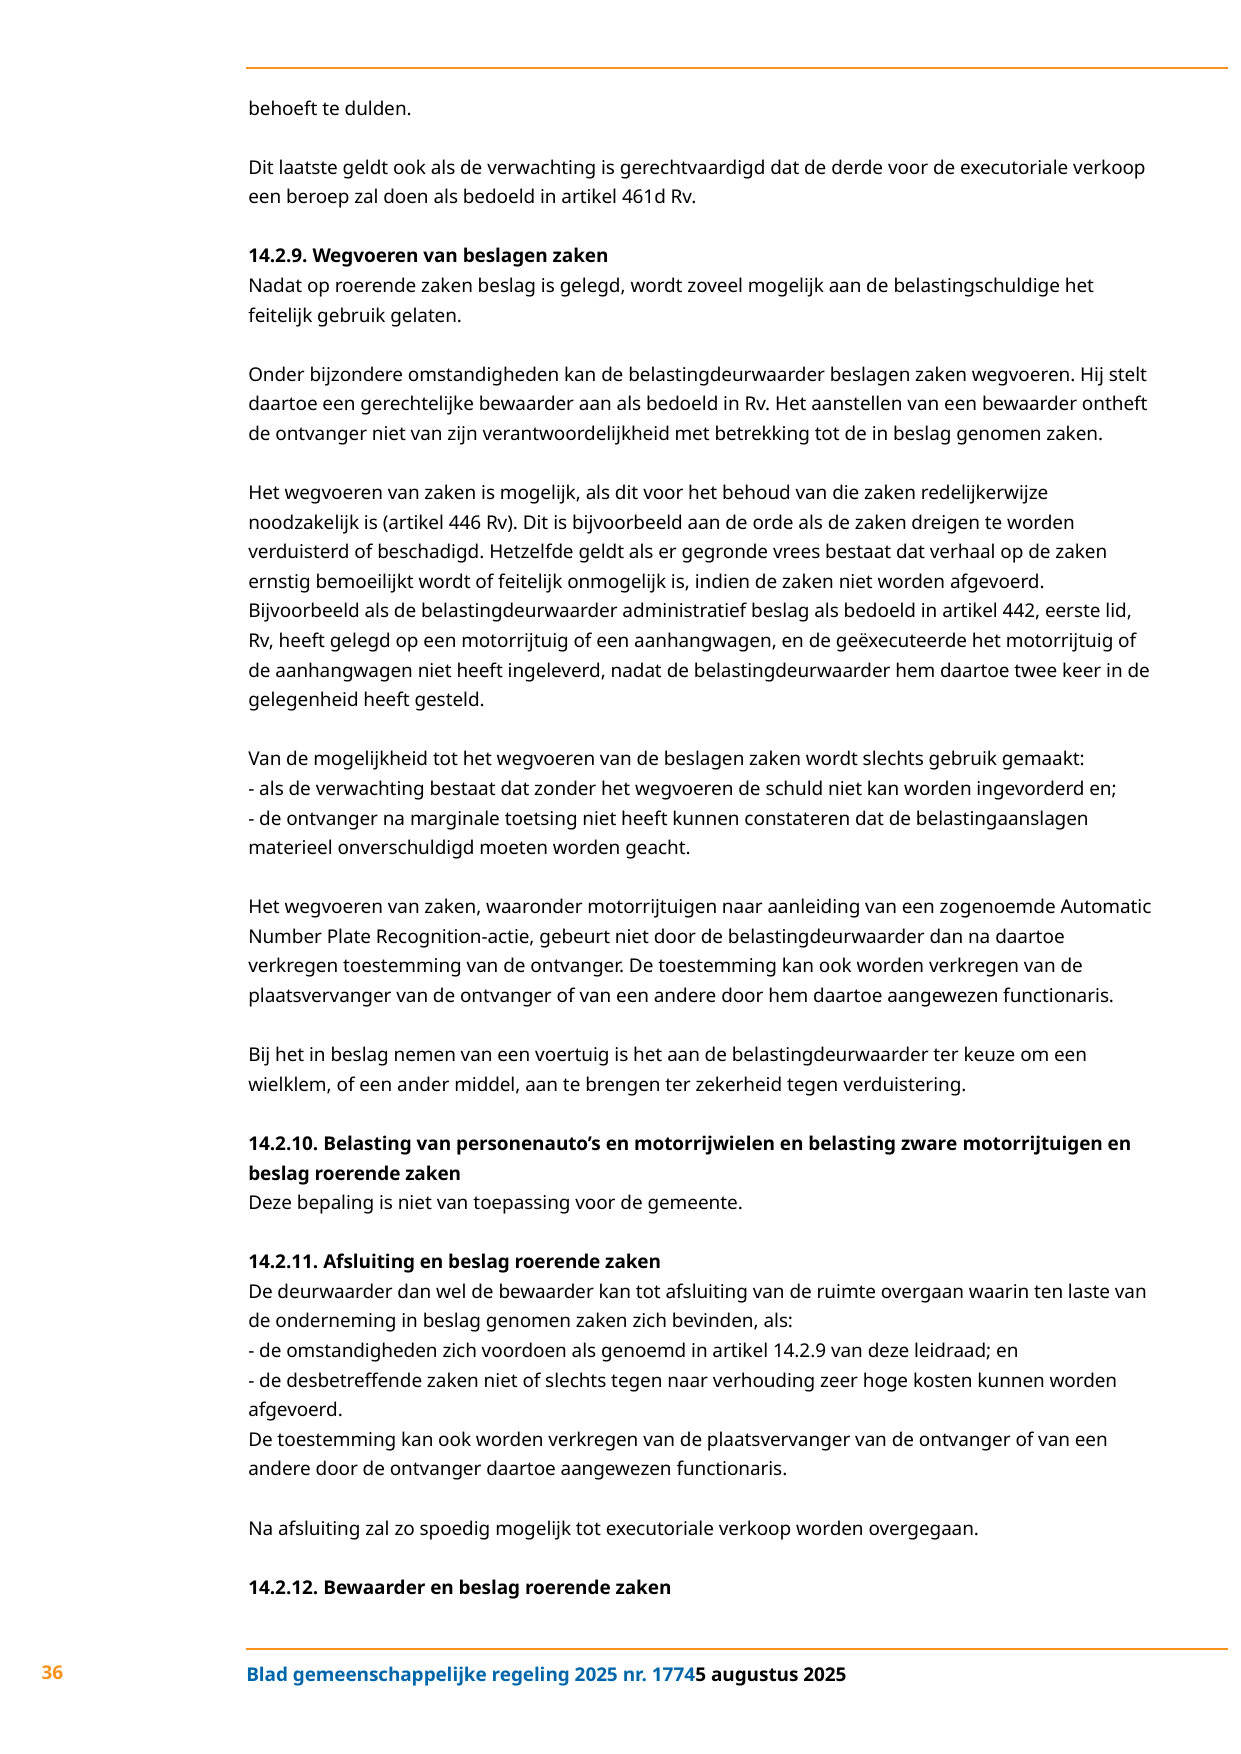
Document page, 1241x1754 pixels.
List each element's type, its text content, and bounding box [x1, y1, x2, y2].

text - de ontvanger na marginale toetsing niet heeft kunnen constateren dat de belastingaanslagen materieel onverschuldigd moeten worden geacht. [248, 805, 1152, 860]
text - als de verwachting bestaat dat zonder het wegvoeren de schuld niet kan worden ingevorderd en; [248, 775, 1152, 801]
text - de omstandigheden zich voordoen als genoemd in artikel 14.2.9 van deze leidraad; en [248, 1337, 1152, 1363]
text Na afsluiting zal zo spoedig mogelijk tot executoriale verkoop worden overgegaan. [248, 1515, 1152, 1541]
text Het wegvoeren van zaken, waaronder motorrijtuigen naar aanleiding van een zogenoemde Automatic Number Plate Recognition-actie, gebeurt niet door de belastingdeurwaarder dan na daartoe verkregen toestemming van de ontvanger. De toestemming kan ook worden verkregen van de plaatsvervanger van de ontvanger of van een andere door hem daartoe aangewezen functionaris. [248, 893, 1152, 1008]
text - de desbetreffende zaken niet of slechts tegen naar verhouding zeer hoge kosten kunnen worden afgevoerd. [248, 1367, 1152, 1422]
text behoeft te dulden. [248, 95, 1152, 121]
text 14.2.11. Afsluiting en beslag roerende zaken [248, 1248, 1152, 1274]
text De deurwaarder dan wel de bewaarder kan tot afsluiting van de ruimte overgaan waarin ten laste van de onderneming in beslag genomen zaken zich bevinden, als: [248, 1278, 1152, 1333]
picture [41, 47, 231, 172]
text Onder bijzondere omstandigheden kan de belastingdeurwaarder beslagen zaken wegvoeren. Hij stelt daartoe een gerechtelijke bewaarder aan als bedoeld in Rv. Het aanstellen van een bewaarder ontheft de ontvanger niet van zijn verantwoordelijkheid met betrekking tot de in beslag genomen zaken. [248, 361, 1152, 446]
text De toestemming kan ook worden verkregen van de plaatsvervanger van de ontvanger of van een andere door de ontvanger daartoe aangewezen functionaris. [248, 1426, 1152, 1481]
text Nadat op roerende zaken beslag is gelegd, wordt zoveel mogelijk aan de belastingschuldige het feitelijk gebruik gelaten. [248, 272, 1152, 328]
text 14.2.10. Belasting van personenauto’s en motorrijwielen en belasting zware motorrijtuigen en beslag roerende zaken [248, 1130, 1152, 1186]
text Dit laatste geldt ook als de verwachting is gerechtvaardigd dat de derde voor de executoriale verkoop een beroep zal doen als bedoeld in artikel 461d Rv. [248, 154, 1152, 209]
text Van de mogelijkheid tot het wegvoeren van de beslagen zaken wordt slechts gebruik gemaakt: [248, 746, 1152, 771]
text Het wegvoeren van zaken is mogelijk, als dit voor het behoud van die zaken redelijkerwijze noodzakelijk is (artikel 446 Rv). Dit is bijvoorbeeld aan de orde als de zaken dreigen te worden verduisterd of beschadigd. Hetzelfde geldt als er gegronde vrees bestaat dat verhaal op de zaken ernstig bemoeilijkt wordt of feitelijk onmogelijk is, indien de zaken niet worden afgevoerd. [248, 479, 1152, 594]
text 14.2.9. Wegvoeren van beslagen zaken [248, 243, 1152, 268]
text 14.2.12. Bewaarder en beslag roerende zaken [248, 1574, 1152, 1600]
text Bij het in beslag nemen van een voertuig is het aan de belastingdeurwaarder ter keuze om een wielklem, of een ander middel, aan te brengen ter zekerheid tegen verduistering. [248, 1041, 1152, 1097]
text Bijvoorbeeld als de belastingdeurwaarder administratief beslag als bedoeld in artikel 442, eerste lid, Rv, heeft gelegd op een motorrijtuig of een aanhangwagen, en de geëxecuteerde het motorrijtuig of de aanhangwagen niet heeft ingeleverd, nadat de belastingdeurwaarder hem daartoe twee keer in de gelegenheid heeft gesteld. [248, 598, 1152, 712]
text Deze bepaling is niet van toepassing voor de gemeente. [248, 1189, 1152, 1215]
